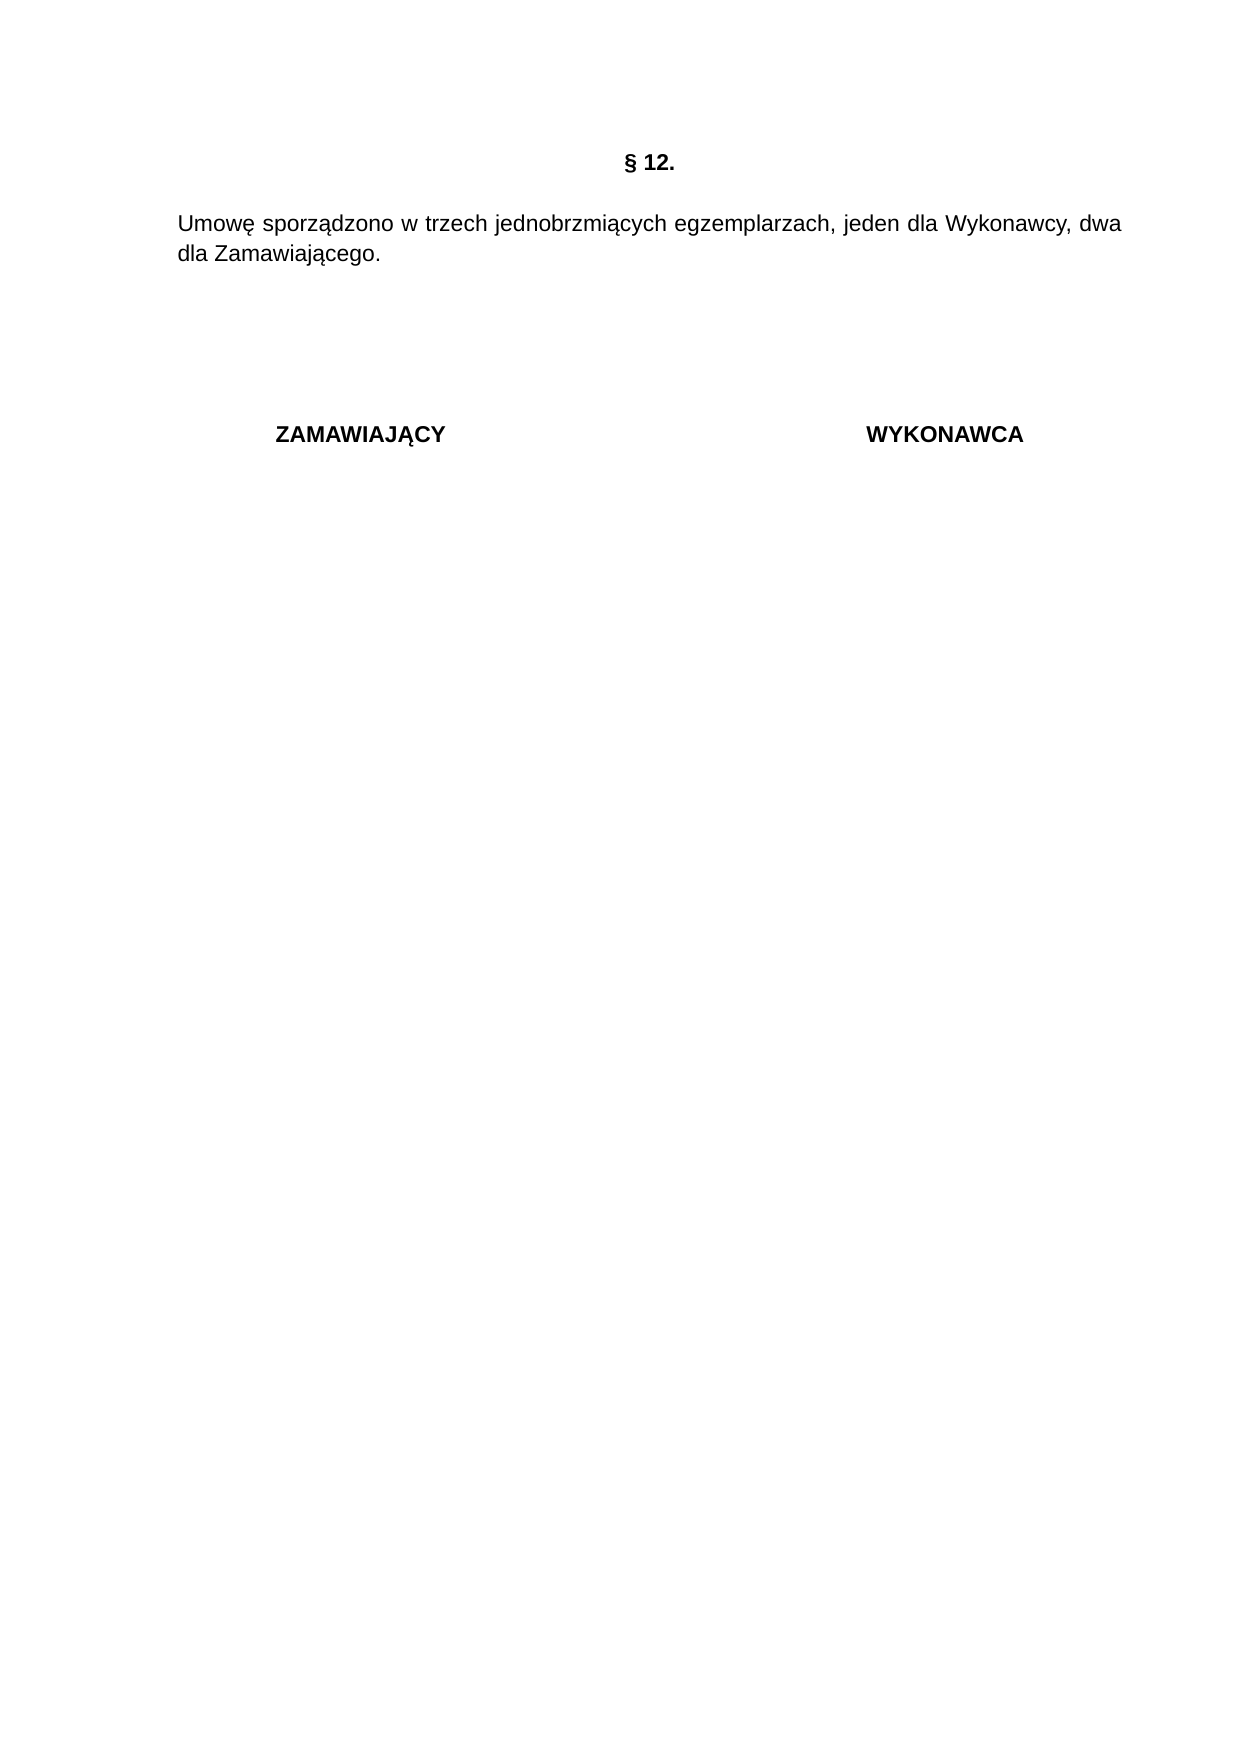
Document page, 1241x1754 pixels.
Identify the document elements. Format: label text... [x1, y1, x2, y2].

text ZAMAWIAJĄCY WYKONAWCA [177, 421, 1122, 447]
text § 12. [177, 149, 1122, 175]
text Umowę sporządzono w trzech jednobrzmiących egzemplarzach, jeden dla Wykonawcy, dwa dla Zamawiającego. [177, 209, 1122, 266]
